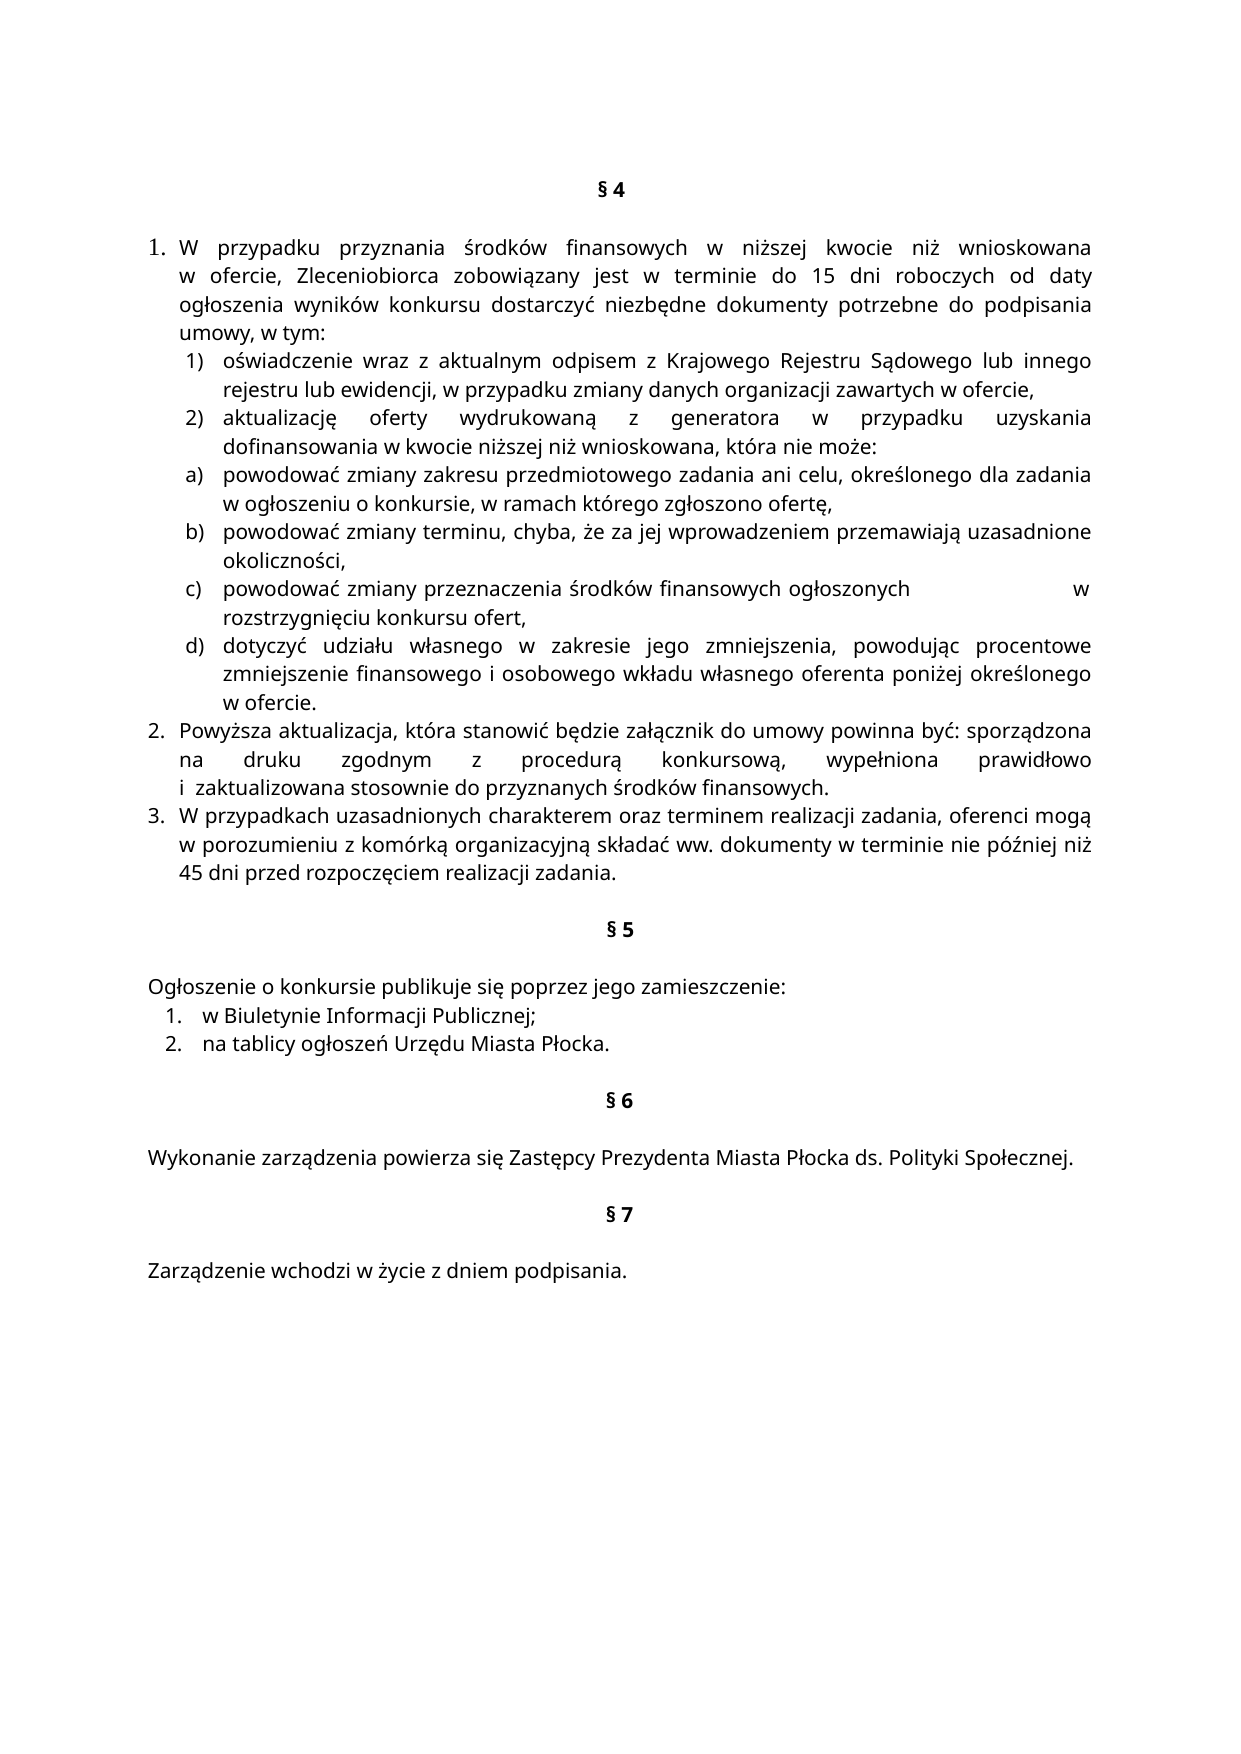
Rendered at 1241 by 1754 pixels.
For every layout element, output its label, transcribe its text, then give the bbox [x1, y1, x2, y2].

text Wykonanie zarządzenia powierza się Zastępcy Prezydenta Miasta Płocka ds. Polityki Społecznej. [148, 1143, 1091, 1171]
list Powyższa aktualizacja, która stanowić będzie załącznik do umowy powinna być: sporządzona na druku zgodnym z procedurą konkursową, wypełniona prawidłowo i zaktualizowana stosownie do przyznanych środków finansowych. [148, 716, 1093, 802]
list dotyczyć udziału własnego w zakresie jego zmniejszenia, powodując procentowe zmniejszenie finansowego i osobowego wkładu własnego oferenta poniżej określonego w ofercie. [185, 631, 1093, 716]
list W przypadkach uzasadnionych charakterem oraz terminem realizacji zadania, oferenci mogą w porozumieniu z komórką organizacyjną składać ww. dokumenty w terminie nie później niż 45 dni przed rozpoczęciem realizacji zadania. [148, 802, 1093, 887]
text § 7 [148, 1200, 1091, 1228]
text § 4 [136, 175, 1087, 203]
list aktualizację oferty wydrukowaną z generatora w przypadku uzyskania dofinansowania w kwocie niższej niż wnioskowana, która nie może: [185, 403, 1093, 460]
list na tablicy ogłoszeń Urzędu Miasta Płocka. [165, 1029, 1093, 1058]
text § 5 [148, 915, 1093, 944]
list powodować zmiany przeznaczenia środków finansowych ogłoszonych w rozstrzygnięciu konkursu ofert, [185, 574, 1093, 631]
text Ogłoszenie o konkursie publikuje się poprzez jego zamieszczenie: [148, 972, 1093, 1001]
list w Biuletynie Informacji Publicznej; [165, 1001, 1093, 1029]
list powodować zmiany zakresu przedmiotowego zadania ani celu, określonego dla zadania w ogłoszeniu o konkursie, w ramach którego zgłoszono ofertę, [185, 460, 1093, 517]
list powodować zmiany terminu, chyba, że za jej wprowadzeniem przemawiają uzasadnione okoliczności, [185, 517, 1093, 574]
text Zarządzenie wchodzi w życie z dniem podpisania. [148, 1257, 1091, 1285]
text § 6 [148, 1086, 1091, 1114]
list W przypadku przyznania środków finansowych w niższej kwocie niż wnioskowana w ofercie, Zleceniobiorca zobowiązany jest w terminie do 15 dni roboczych od daty ogłoszenia wyników konkursu dostarczyć niezbędne dokumenty potrzebne do podpisania umowy, w tym: [148, 232, 1093, 347]
list oświadczenie wraz z aktualnym odpisem z Krajowego Rejestru Sądowego lub innego rejestru lub ewidencji, w przypadku zmiany danych organizacji zawartych w ofercie, [185, 347, 1093, 403]
